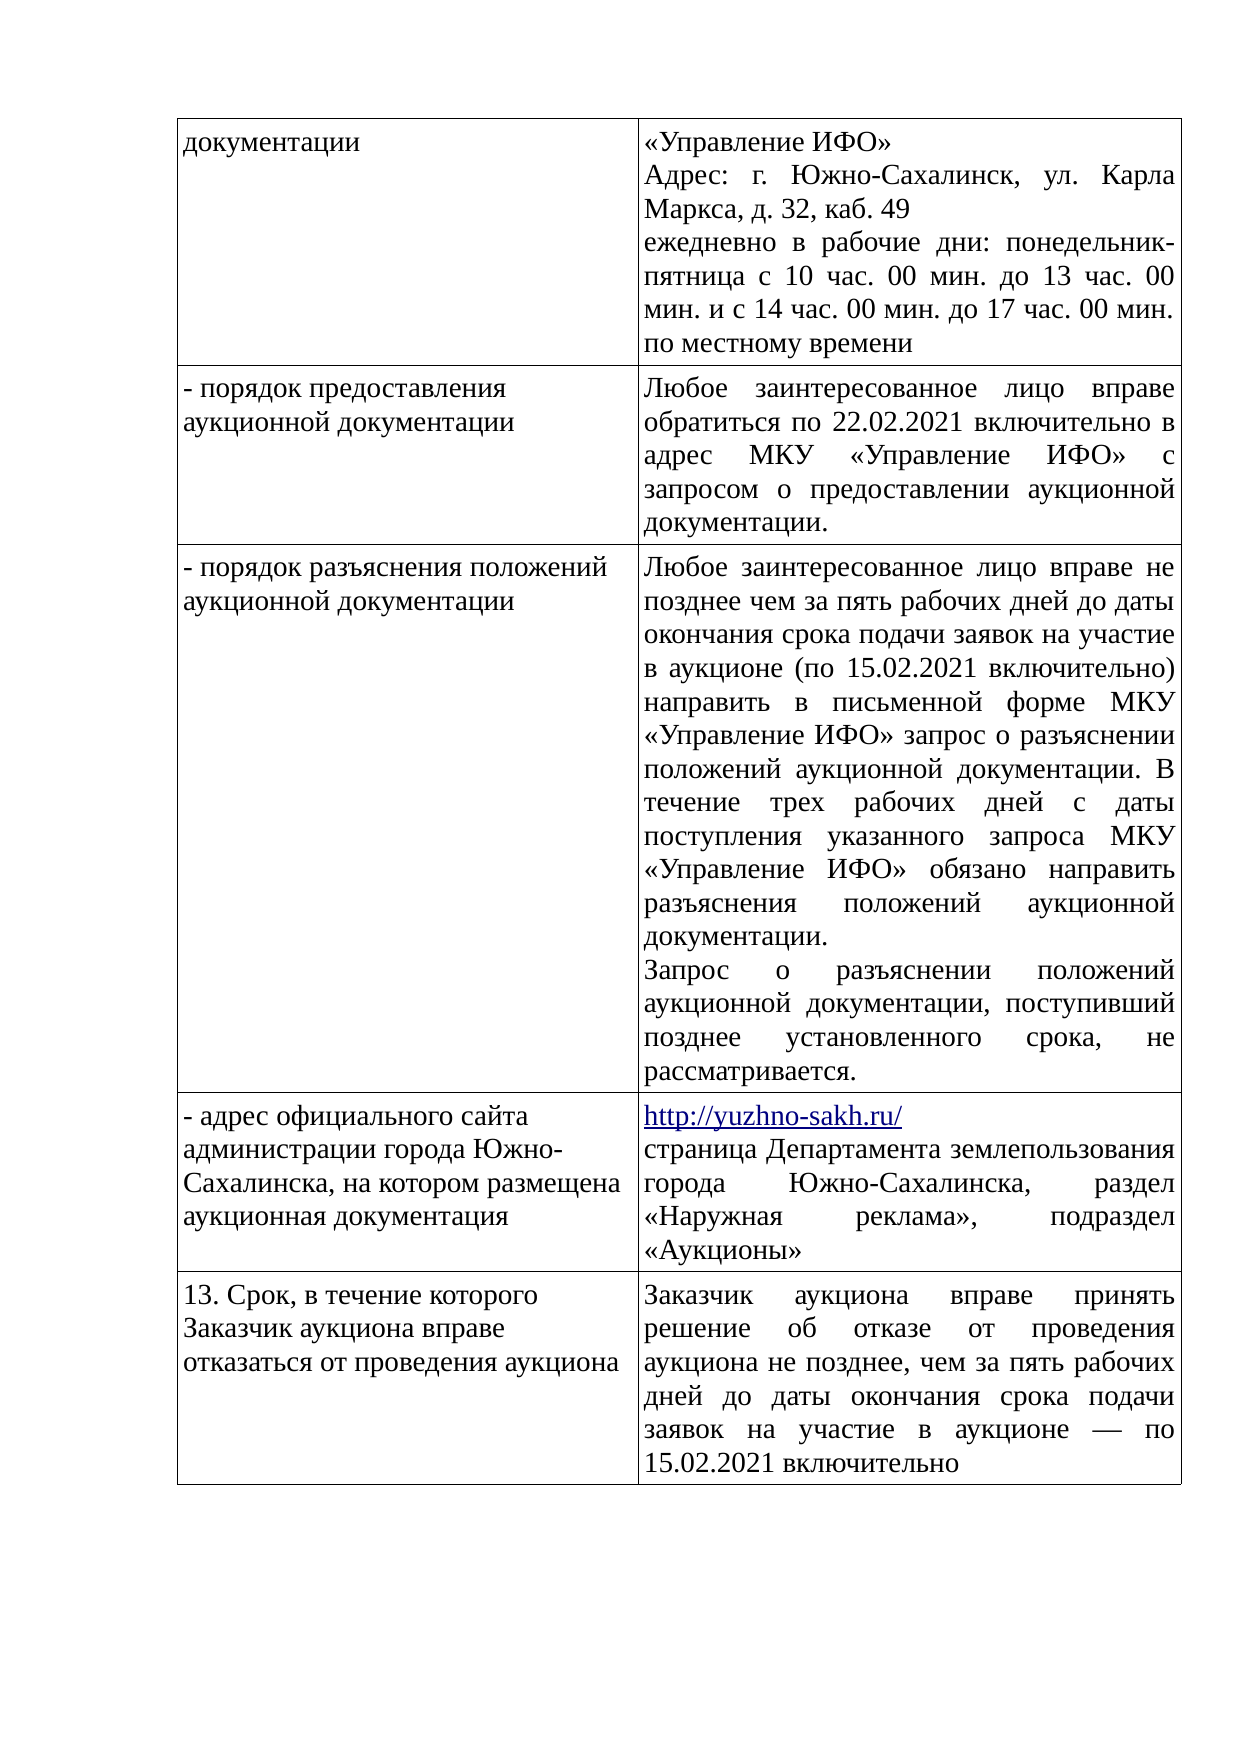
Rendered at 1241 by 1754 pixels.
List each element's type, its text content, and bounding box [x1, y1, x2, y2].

table_cell Любое заинтересованное лицо вправе не позднее чем за пять рабочих дней до даты окончания срока подачи заявок на участие в аукционе (по 15.02.2021 включительно) направить в письменной форме МКУ «Управление ИФО» запрос о разъяснении положений аукционной документации. В течение трех рабочих дней с даты поступления указанного запроса МКУ «Управление ИФО» обязано направить разъяснения положений аукционной документации. Запрос о разъяснении положений аукционной документации, поступивший позднее установленного срока, не рассматривается. [639, 545, 1181, 1092]
table_cell Любое заинтересованное лицо вправе обратиться по 22.02.2021 включительно в адрес МКУ «Управление ИФО» с запросом о предоставлении аукционной документации. [639, 366, 1181, 544]
table_cell «Управление ИФО» Адрес: г. Южно-Сахалинск, ул. Карла Маркса, д. 32, каб. 49 ежедневно в рабочие дни: понедельник-пятница с 10 час. 00 мин. до 13 час. 00 мин. и с 14 час. 00 мин. до 17 час. 00 мин. по местному времени [639, 119, 1181, 364]
table_cell - адрес официального сайта администрации города Южно-Сахалинска, на котором размещена аукционная документация [178, 1093, 638, 1271]
table_cell http://yuzhno-sakh.ru/ страница Департамента землепользования города Южно-Сахалинска, раздел «Наружная реклама», подраздел «Аукционы» [639, 1093, 1181, 1271]
table_cell Заказчик аукциона вправе принять решение об отказе от проведения аукциона не позднее, чем за пять рабочих дней до даты окончания срока подачи заявок на участие в аукционе — по 15.02.2021 включительно [639, 1272, 1181, 1484]
table_cell 13. Срок, в течение которого Заказчик аукциона вправе отказаться от проведения аукциона [178, 1272, 638, 1484]
table_cell - порядок разъяснения положений аукционной документации [178, 545, 638, 1092]
table_cell - порядок предоставления аукционной документации [178, 366, 638, 544]
table_cell документации [178, 119, 638, 364]
